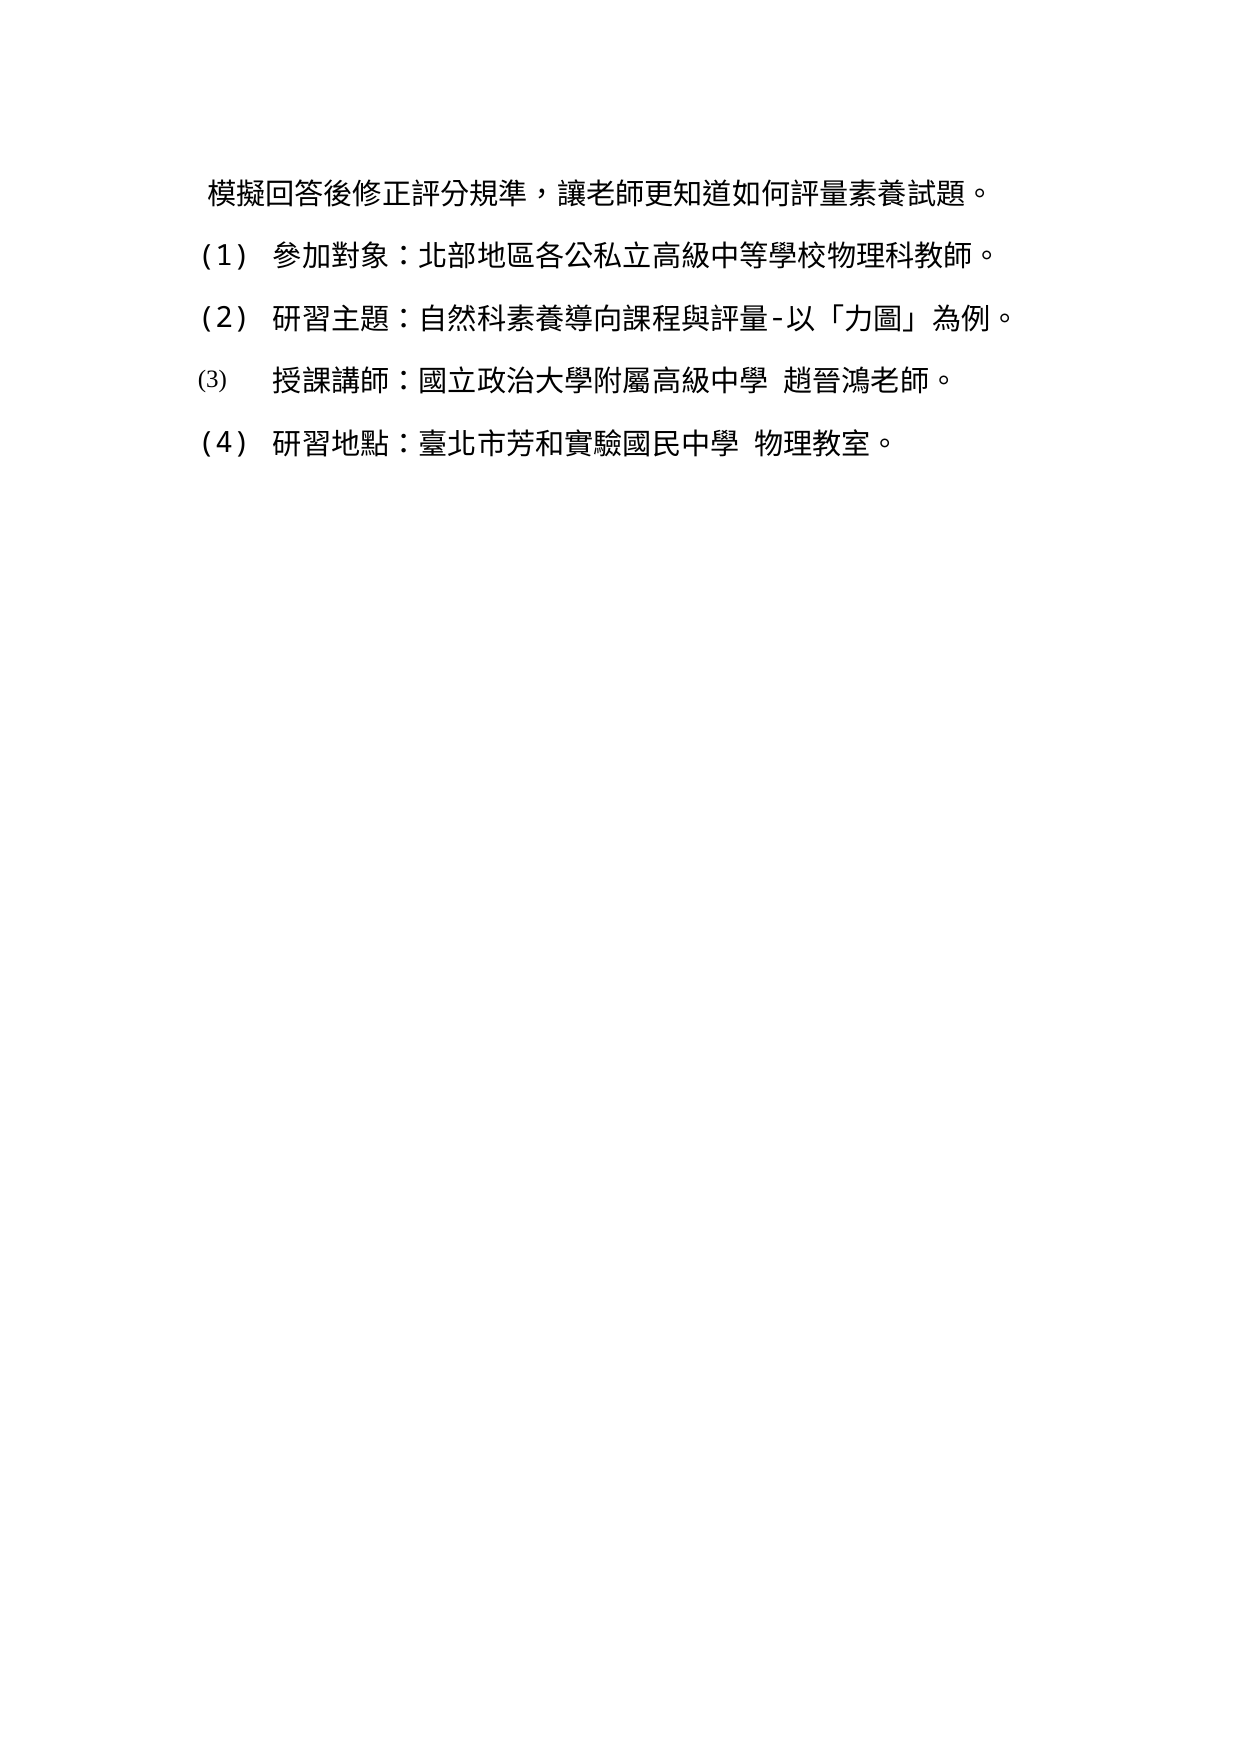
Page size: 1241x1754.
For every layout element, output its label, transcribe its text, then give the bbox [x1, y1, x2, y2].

list 授課講師：國立政治大學附屬高級中學 趙晉鴻老師。 [198, 337, 1092, 400]
list 研習地點：臺北市芳和實驗國民中學 物理教室。 [198, 400, 1092, 462]
list 參加對象：北部地區各公私立高級中等學校物理科教師。 [198, 212, 1092, 275]
text 模擬回答後修正評分規準，讓老師更知道如何評量素養試題。 [207, 150, 1092, 212]
list 研習主題：自然科素養導向課程與評量-以「力圖」為例。 [198, 275, 1092, 337]
